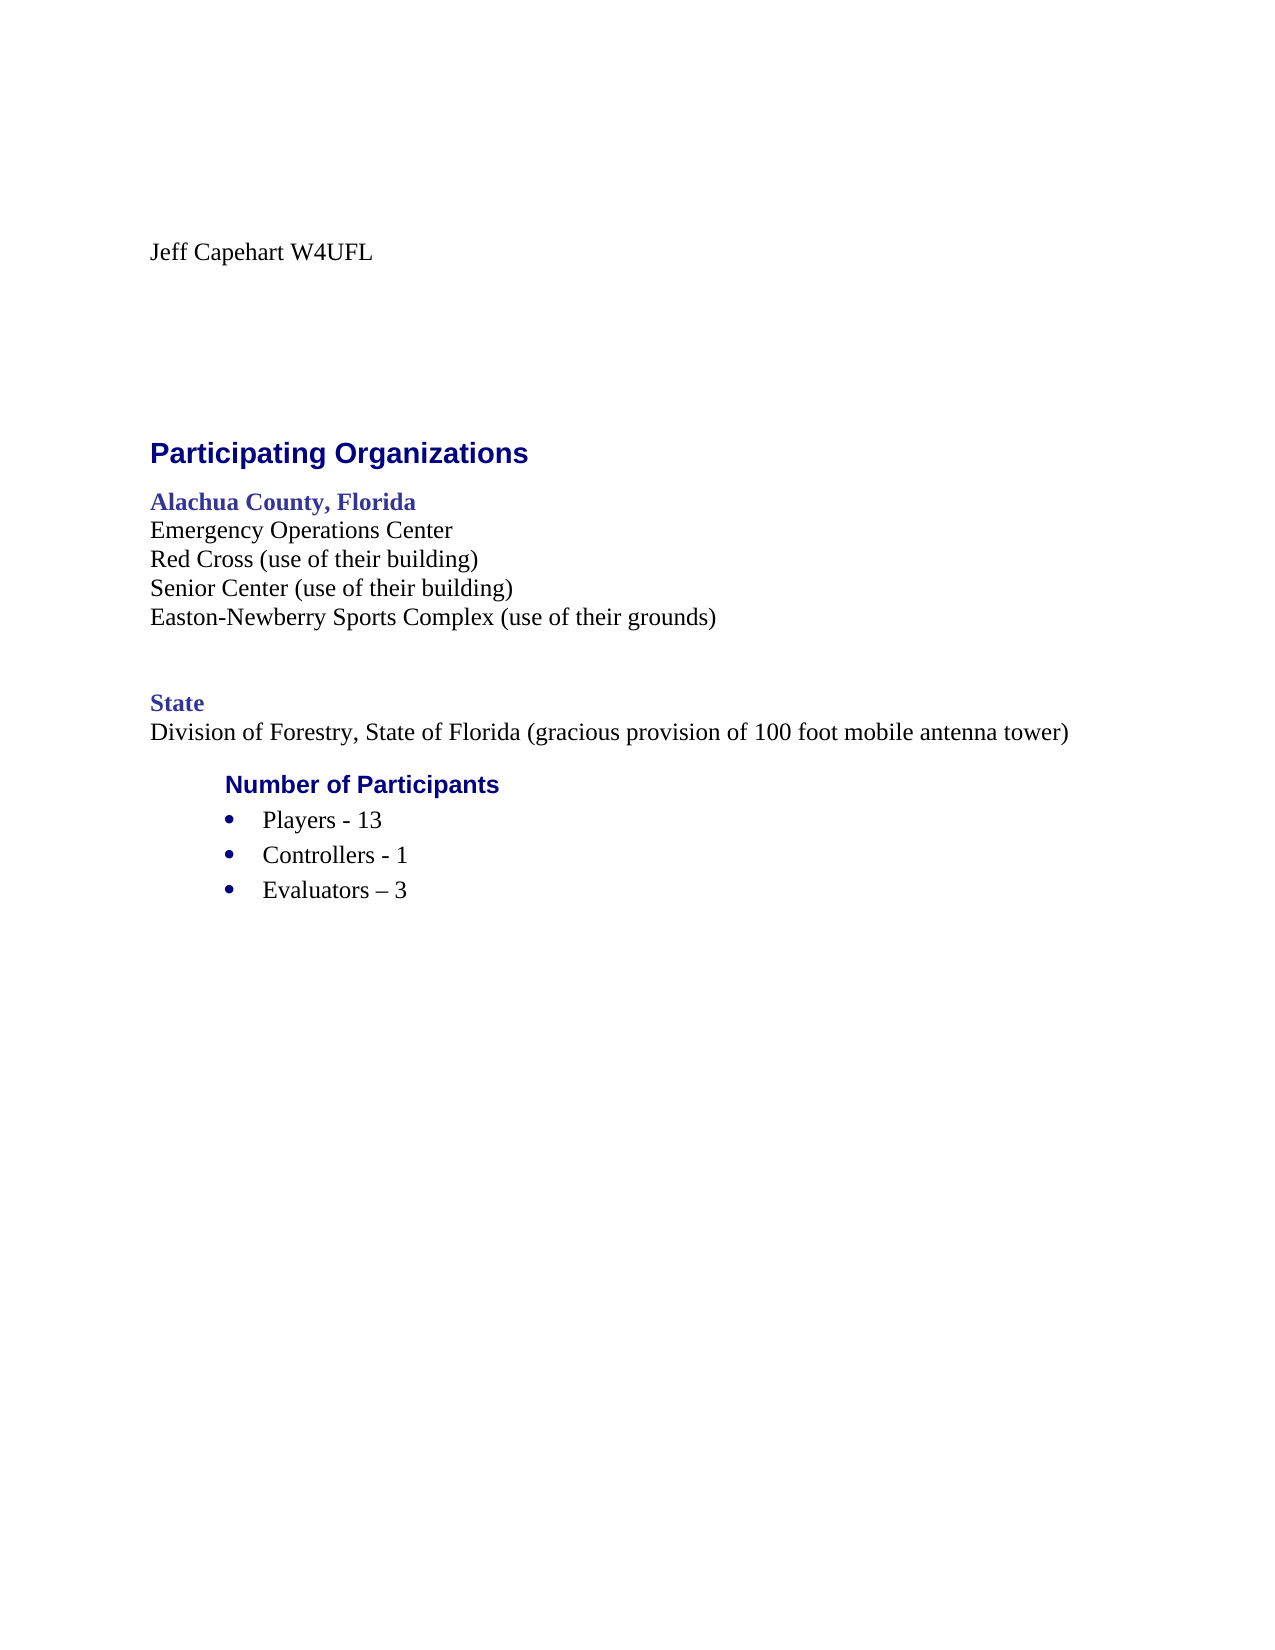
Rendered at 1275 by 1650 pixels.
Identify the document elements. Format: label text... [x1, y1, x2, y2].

text Senior Center (use of their building) [150, 573, 1125, 602]
text Emergency Operations Center [150, 515, 1125, 544]
list Controllers - 1 [225, 840, 1125, 869]
list Players - 13 [225, 805, 1125, 834]
text Participating Organizations [150, 436, 1125, 470]
text Red Cross (use of their building) [150, 544, 1125, 573]
list Evaluators – 3 [225, 875, 1125, 904]
text Alachua County, Florida [150, 487, 1125, 515]
text Easton-Newberry Sports Complex (use of their grounds) [150, 602, 1125, 630]
text State [150, 688, 1125, 717]
text Number of Participants [225, 770, 1125, 799]
text Division of Forestry, State of Florida (gracious provision of 100 foot mobile antenna tower) [150, 717, 1125, 745]
text Jeff Capehart W4UFL [150, 237, 1125, 266]
